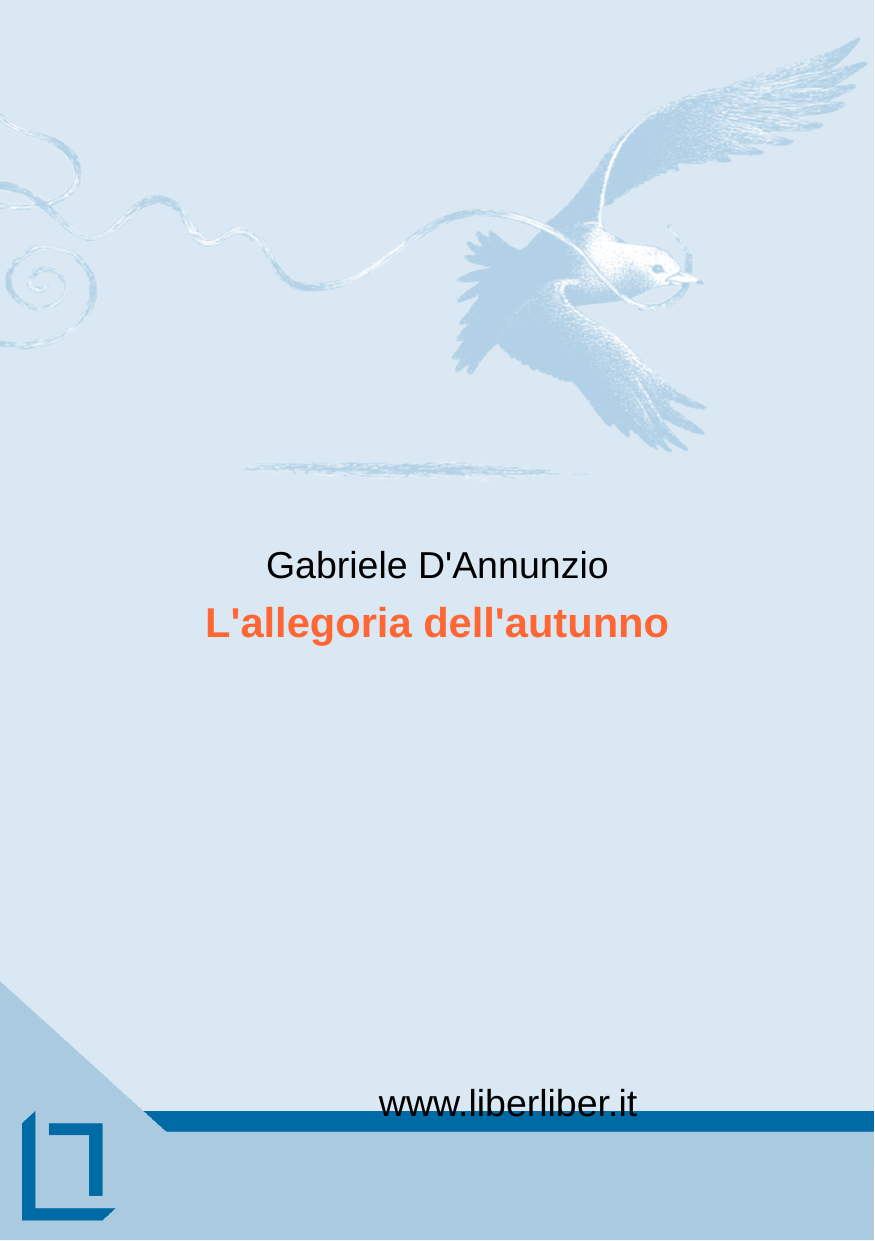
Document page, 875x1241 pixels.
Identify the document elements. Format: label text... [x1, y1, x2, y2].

text www.liberliber.it [331, 1081, 685, 1124]
text L'allegoria dell'autunno [94, 598, 779, 646]
picture [0, 0, 874, 1241]
text Gabriele D'Annunzio [94, 543, 779, 586]
